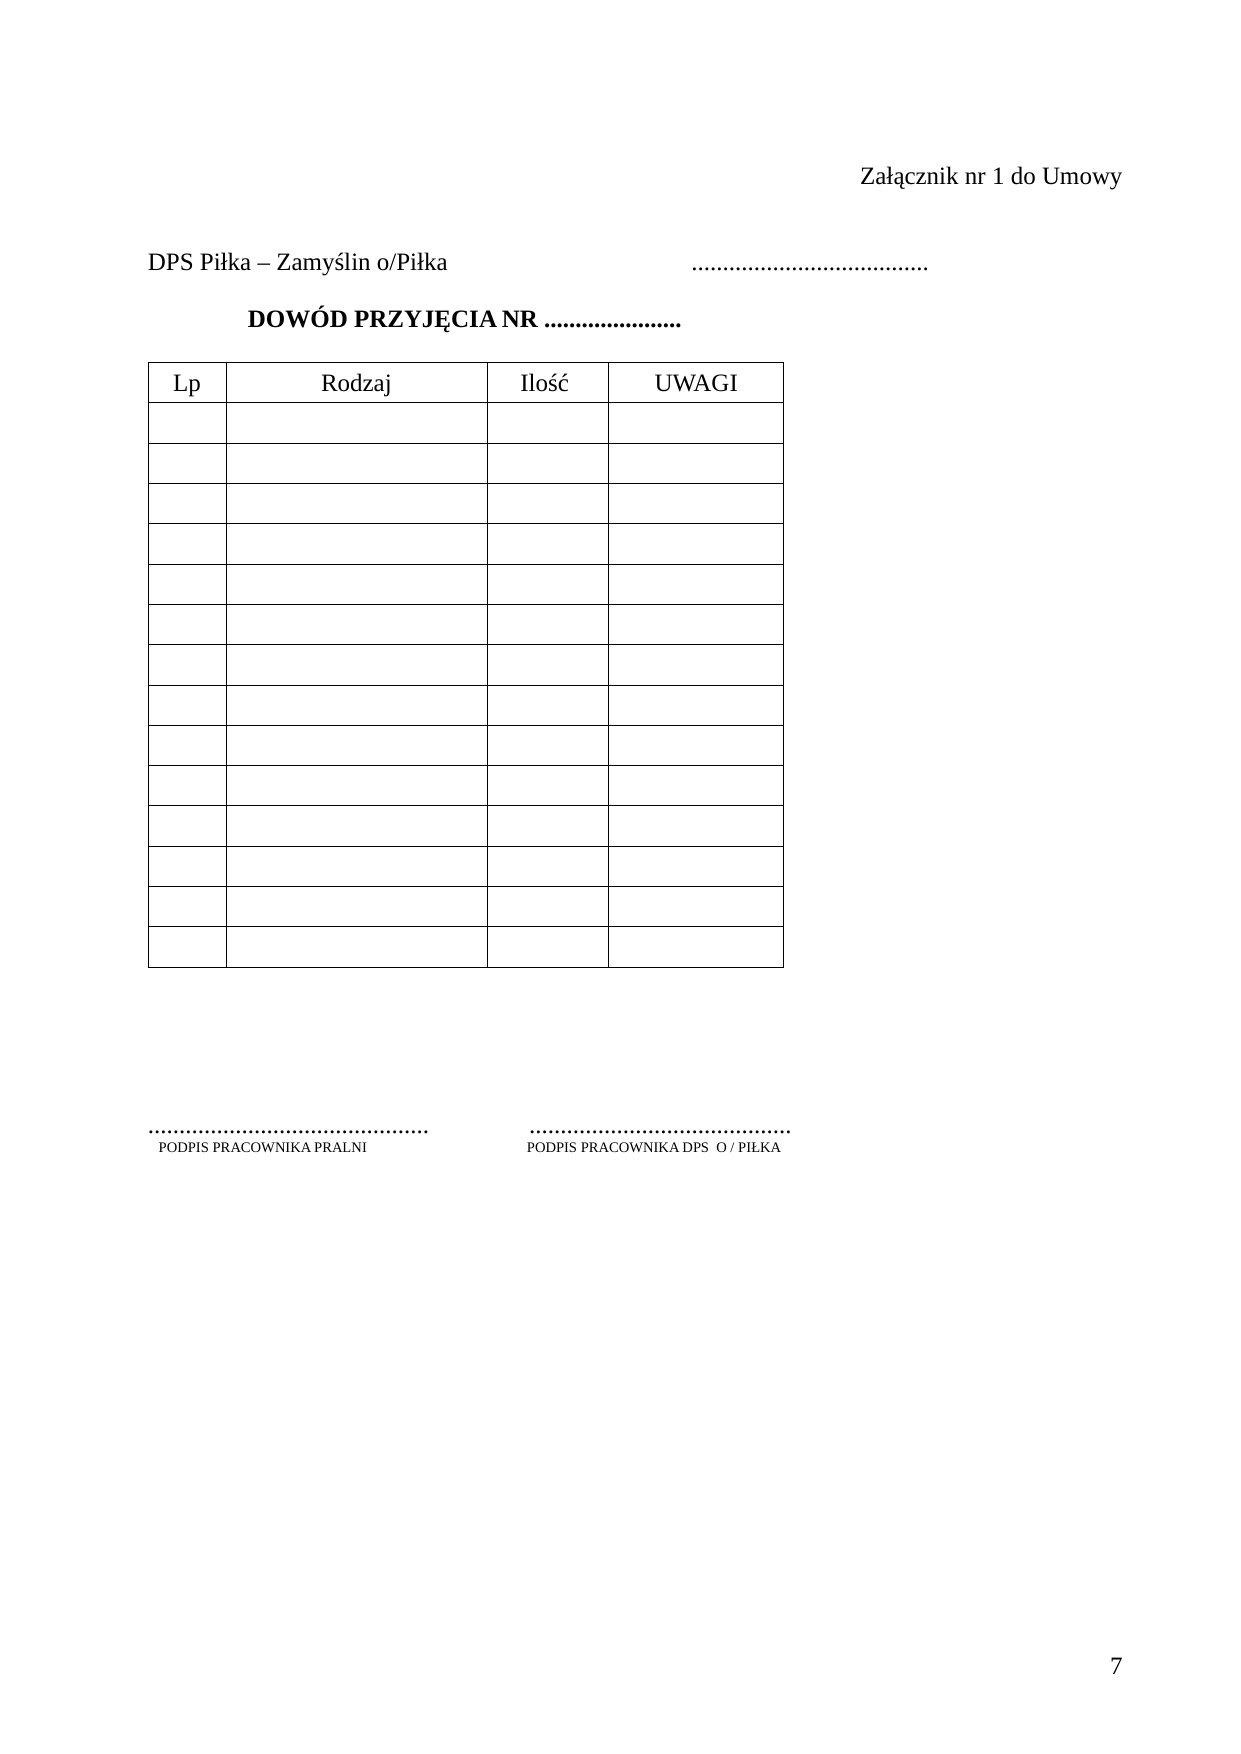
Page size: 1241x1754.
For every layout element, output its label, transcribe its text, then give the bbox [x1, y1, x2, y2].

table_cell [149, 645, 226, 684]
table_cell [227, 927, 487, 967]
table_cell [149, 686, 226, 725]
table_cell [488, 524, 608, 563]
table_cell [149, 847, 226, 886]
table_cell [149, 927, 226, 967]
table_cell [609, 524, 783, 563]
table_cell [609, 726, 783, 765]
table_cell [609, 605, 783, 644]
text DPS Piłka – Zamyślin o/Piłka ...................................... [148, 247, 1122, 276]
table_cell [488, 605, 608, 644]
table_cell [227, 444, 487, 483]
table_cell [488, 403, 608, 443]
table_cell [488, 927, 608, 967]
table_cell [609, 806, 783, 846]
table_cell [609, 484, 783, 523]
table_cell [609, 887, 783, 926]
table_cell [149, 403, 226, 443]
table_cell [227, 565, 487, 604]
table_cell [609, 847, 783, 886]
table_cell [227, 766, 487, 805]
table_cell [227, 403, 487, 443]
table_cell [609, 927, 783, 967]
table_cell [227, 686, 487, 725]
table_cell [149, 565, 226, 604]
table_cell [227, 605, 487, 644]
table_cell [149, 766, 226, 805]
table_cell [227, 847, 487, 886]
table_cell [609, 766, 783, 805]
table_cell [227, 484, 487, 523]
table_cell [227, 645, 487, 684]
text ............................................. .......................................... [148, 1111, 1122, 1139]
table_cell [488, 565, 608, 604]
table_cell [227, 887, 487, 926]
table_header Rodzaj [227, 363, 487, 402]
table_cell [227, 524, 487, 563]
table_cell [149, 524, 226, 563]
table_cell [149, 887, 226, 926]
table_header UWAGI [609, 363, 783, 402]
table_cell [488, 686, 608, 725]
table_cell [149, 726, 226, 765]
text Załącznik nr 1 do Umowy [148, 161, 1122, 189]
table_cell [488, 887, 608, 926]
table_header Lp [149, 363, 226, 402]
table_cell [488, 726, 608, 765]
table_cell [149, 484, 226, 523]
table_cell [488, 444, 608, 483]
table_cell [609, 444, 783, 483]
table_cell [488, 806, 608, 846]
text DOWÓD PRZYJĘCIA NR ...................... [148, 304, 1122, 333]
table_header Ilość [488, 363, 608, 402]
table_cell [227, 726, 487, 765]
table_cell [488, 766, 608, 805]
table_cell [149, 605, 226, 644]
table_cell [609, 565, 783, 604]
table_cell [609, 403, 783, 443]
table_cell [488, 847, 608, 886]
table_cell [488, 484, 608, 523]
text PODPIS PRACOWNIKA PRALNI PODPIS PRACOWNIKA DPS O / PIŁKA [148, 1139, 1122, 1156]
table_cell [488, 645, 608, 684]
table_cell [609, 686, 783, 725]
table_cell [149, 806, 226, 846]
table_cell [227, 806, 487, 846]
table_cell [609, 645, 783, 684]
table_cell [149, 444, 226, 483]
